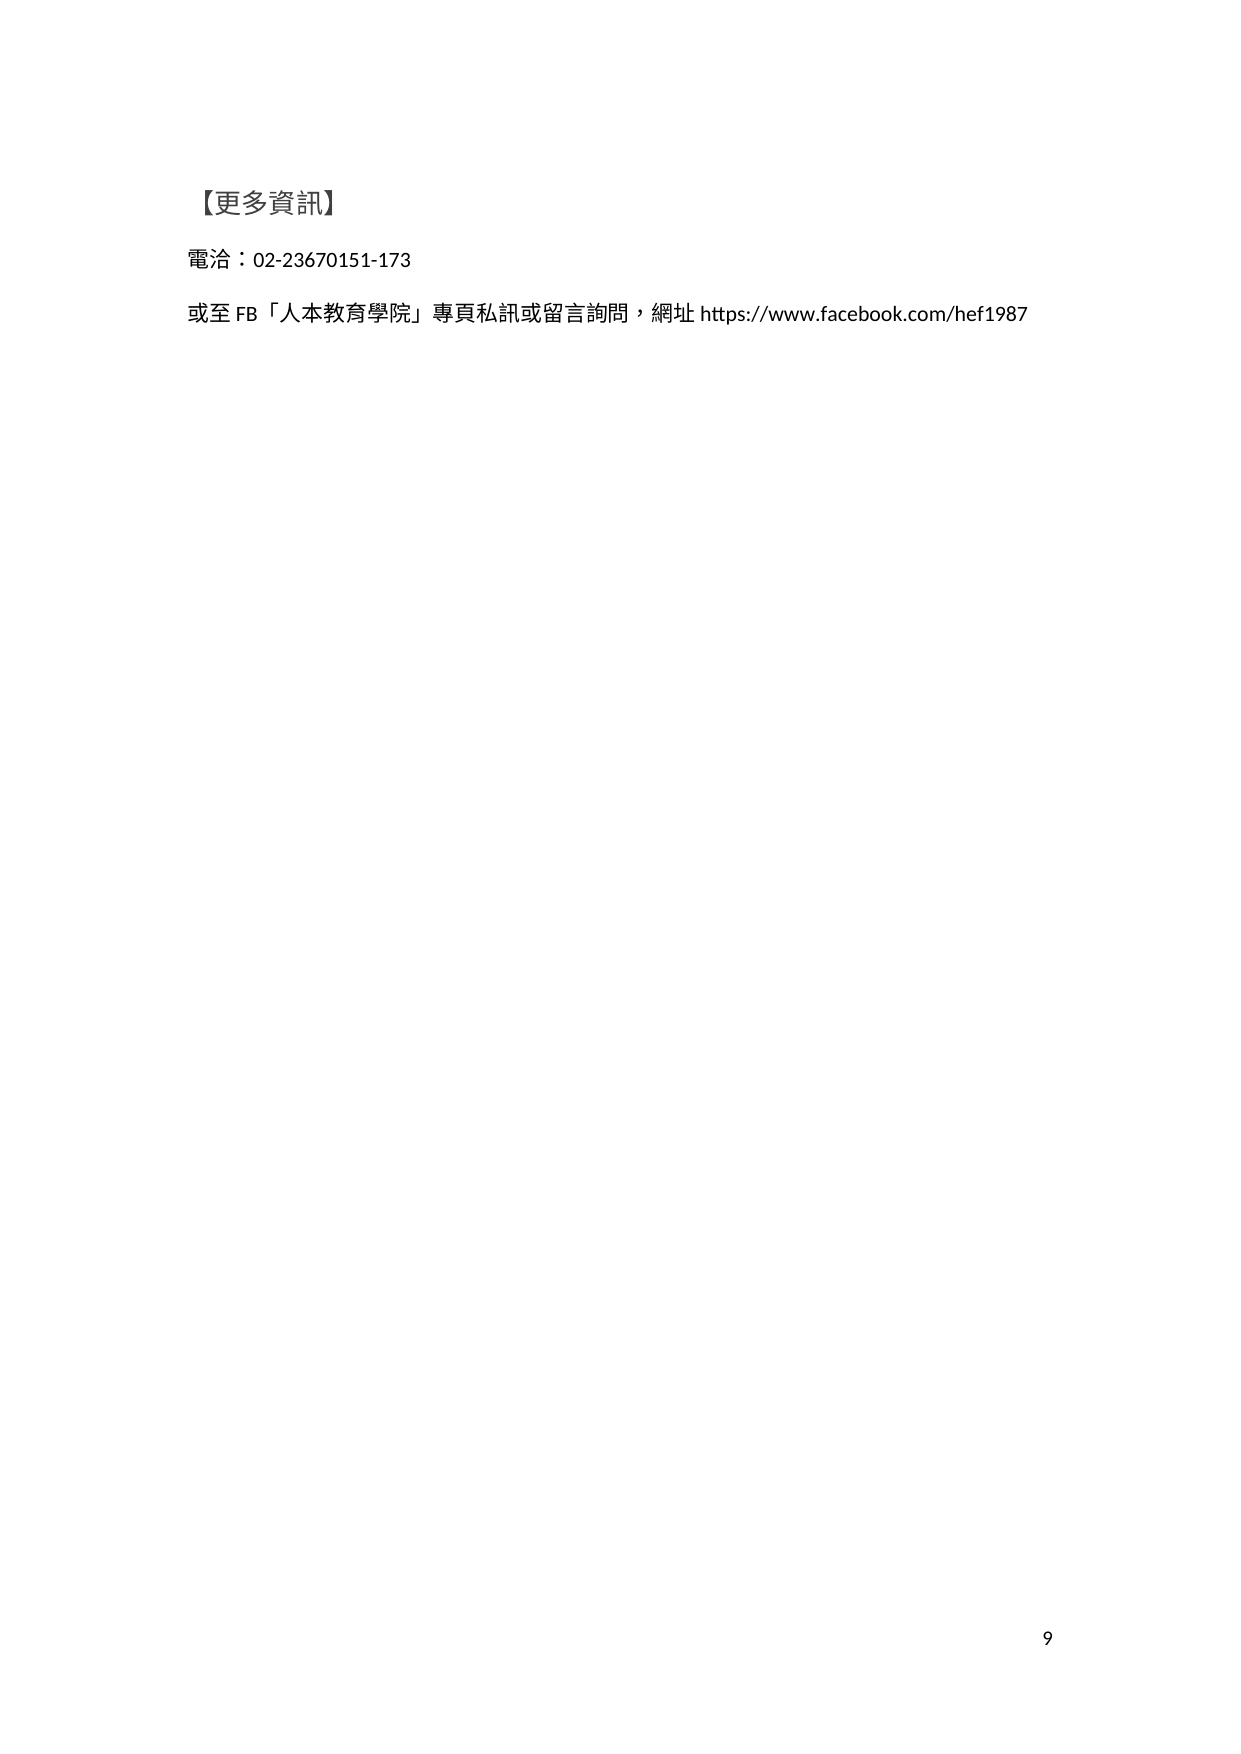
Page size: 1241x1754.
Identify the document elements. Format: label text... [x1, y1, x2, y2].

subtitle 【更多資訊】 [187, 164, 1053, 239]
text 或至FB「人本教育學院」專頁私訊或留言詢問，網址 https://www.facebook.com/hef1987 [187, 293, 1053, 330]
text 電洽：02-23670151-173 [187, 239, 1053, 277]
